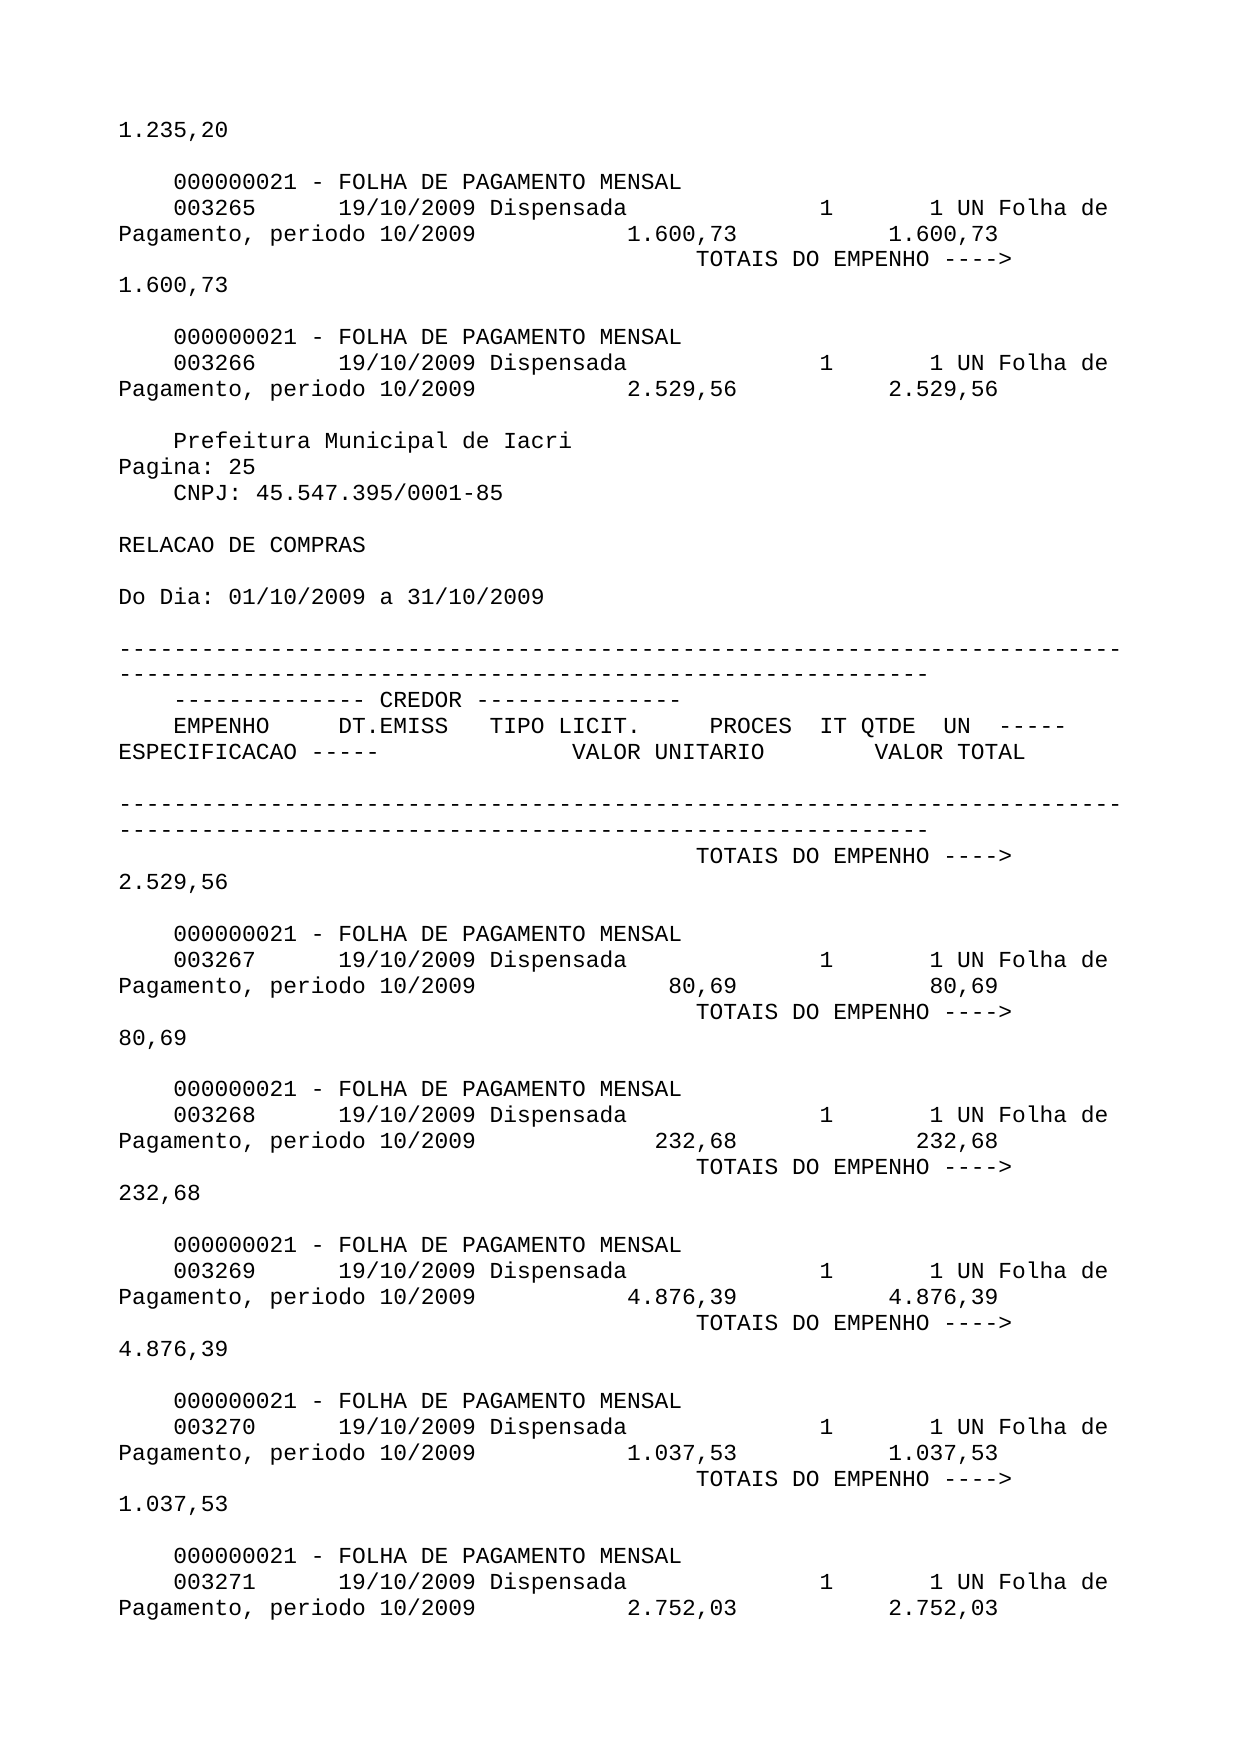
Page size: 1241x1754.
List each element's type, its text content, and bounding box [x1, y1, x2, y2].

text ------------------------------------------------------------------------------------------------------------------------------------ [118, 767, 1122, 844]
text 003268 19/10/2009 Dispensada 1 1 UN Folha de Pagamento, periodo 10/2009 232,68 232,68 [118, 1104, 1122, 1156]
text 003267 19/10/2009 Dispensada 1 1 UN Folha de Pagamento, periodo 10/2009 80,69 80,69 [118, 948, 1122, 1000]
text RELACAO DE COMPRAS [118, 507, 1122, 559]
text 000000021 - FOLHA DE PAGAMENTO MENSAL [118, 1545, 1122, 1571]
text TOTAIS DO EMPENHO ----> 4.876,39 [118, 1311, 1122, 1363]
text TOTAIS DO EMPENHO ----> 232,68 [118, 1156, 1122, 1207]
text TOTAIS DO EMPENHO ----> 1.600,73 [118, 248, 1122, 300]
text 000000021 - FOLHA DE PAGAMENTO MENSAL [118, 922, 1122, 948]
text Do Dia: 01/10/2009 a 31/10/2009 [118, 559, 1122, 611]
text ------------------------------------------------------------------------------------------------------------------------------------ [118, 611, 1122, 689]
text Prefeitura Municipal de Iacri Pagina: 25 [118, 429, 1122, 481]
text EMPENHO DT.EMISS TIPO LICIT. PROCES IT QTDE UN ----- ESPECIFICACAO ----- VALOR UNITARIO VALOR TOTAL [118, 715, 1122, 767]
text 000000021 - FOLHA DE PAGAMENTO MENSAL [118, 1389, 1122, 1415]
text -------------- CREDOR --------------- [118, 689, 1122, 715]
text 000000021 - FOLHA DE PAGAMENTO MENSAL [118, 1233, 1122, 1259]
text 003265 19/10/2009 Dispensada 1 1 UN Folha de Pagamento, periodo 10/2009 1.600,73 1.600,73 [118, 196, 1122, 248]
text 003271 19/10/2009 Dispensada 1 1 UN Folha de Pagamento, periodo 10/2009 2.752,03 2.752,03 [118, 1571, 1122, 1622]
text 000000021 - FOLHA DE PAGAMENTO MENSAL [118, 326, 1122, 352]
text 000000021 - FOLHA DE PAGAMENTO MENSAL [118, 170, 1122, 196]
text TOTAIS DO EMPENHO ----> 1.037,53 [118, 1467, 1122, 1519]
text CNPJ: 45.547.395/0001-85 [118, 481, 1122, 507]
text TOTAIS DO EMPENHO ----> 80,69 [118, 1000, 1122, 1052]
text TOTAIS DO EMPENHO ----> 2.529,56 [118, 844, 1122, 896]
text 003270 19/10/2009 Dispensada 1 1 UN Folha de Pagamento, periodo 10/2009 1.037,53 1.037,53 [118, 1415, 1122, 1467]
text 003266 19/10/2009 Dispensada 1 1 UN Folha de Pagamento, periodo 10/2009 2.529,56 2.529,56 [118, 352, 1122, 403]
text 1.235,20 [118, 118, 1122, 144]
text 003269 19/10/2009 Dispensada 1 1 UN Folha de Pagamento, periodo 10/2009 4.876,39 4.876,39 [118, 1259, 1122, 1311]
text 000000021 - FOLHA DE PAGAMENTO MENSAL [118, 1078, 1122, 1104]
